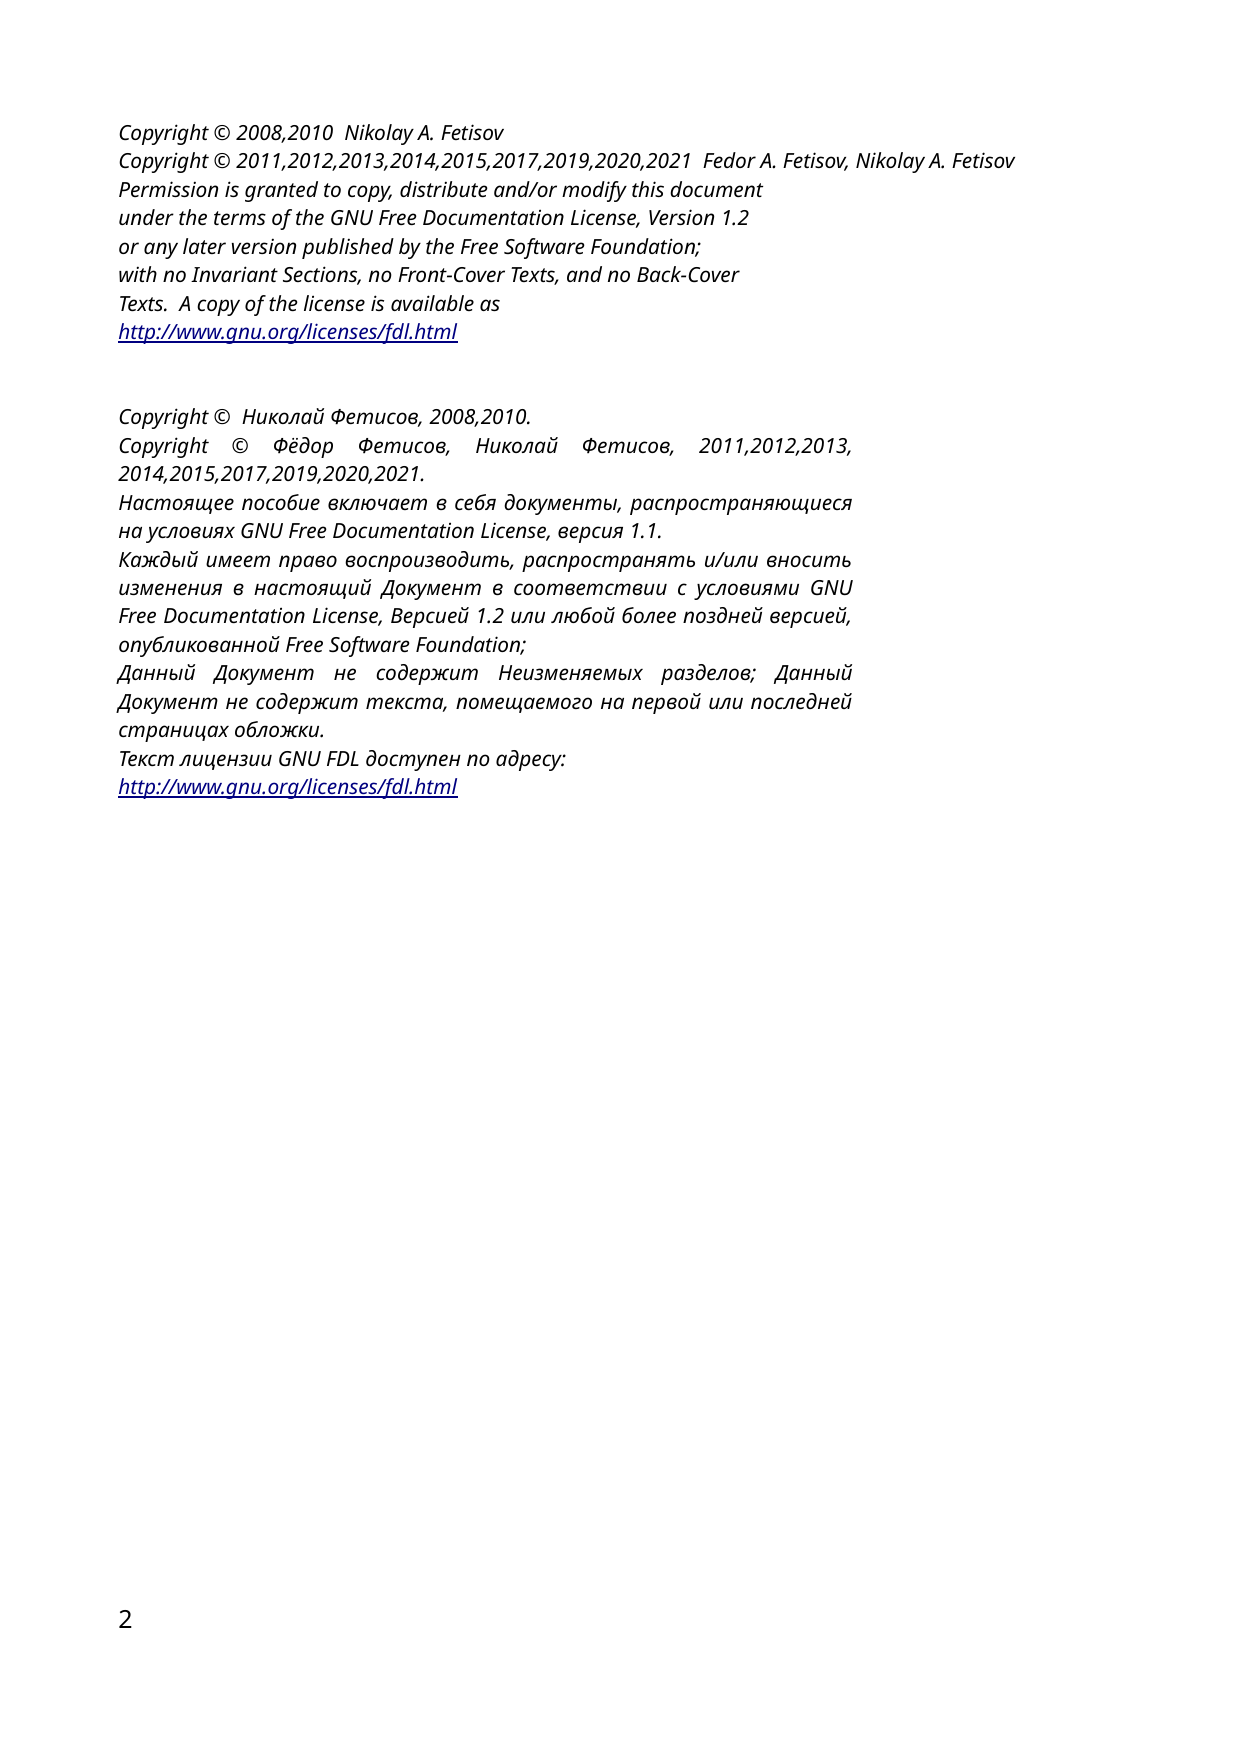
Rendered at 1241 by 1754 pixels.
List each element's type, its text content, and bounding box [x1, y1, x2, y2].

text with no Invariant Sections, no Front-Cover Texts, and no Back-Cover [118, 260, 1122, 289]
text Каждый имеет право воспроизводить, распространять и/или вносить изменения в настоящий Документ в соответствии с условиями GNU Free Documentation License, Версией 1.2 или любой более поздней версией, опубликованной Free Software Foundation; [118, 545, 856, 658]
text Данный Документ не содержит Неизменяемых разделов; Данный Документ не содержит текста, помещаемого на первой или последней страницах обложки. [118, 658, 856, 744]
text under the terms of the GNU Free Documentation License, Version 1.2 [118, 203, 1122, 232]
text http://www.gnu.org/licenses/fdl.html [118, 317, 1122, 346]
text Текст лицензии GNU FDL доступен по адресу: http://www.gnu.org/licenses/fdl.html [118, 744, 856, 801]
text Texts. A copy of the license is available as [118, 289, 1122, 317]
text Copyright © Николай Фетисов, 2008,2010. [118, 402, 856, 431]
text Настоящее пособие включает в себя документы, распространяющиеся на условиях GNU Free Documentation License, версия 1.1. [118, 488, 856, 545]
text Copyright © 2011,2012,2013,2014,2015,2017,2019,2020,2021 Fedor A. Fetisov, Nikolay A. Fetisov [118, 147, 1122, 175]
text or any later version published by the Free Software Foundation; [118, 232, 1122, 260]
text Copyright © 2008,2010 Nikolay A. Fetisov [118, 118, 1122, 147]
text Copyright © Фёдор Фетисов, Николай Фетисов, 2011,2012,2013, 2014,2015,2017,2019,2020,2021. [118, 431, 856, 488]
text Permission is granted to copy, distribute and/or modify this document [118, 175, 1122, 203]
